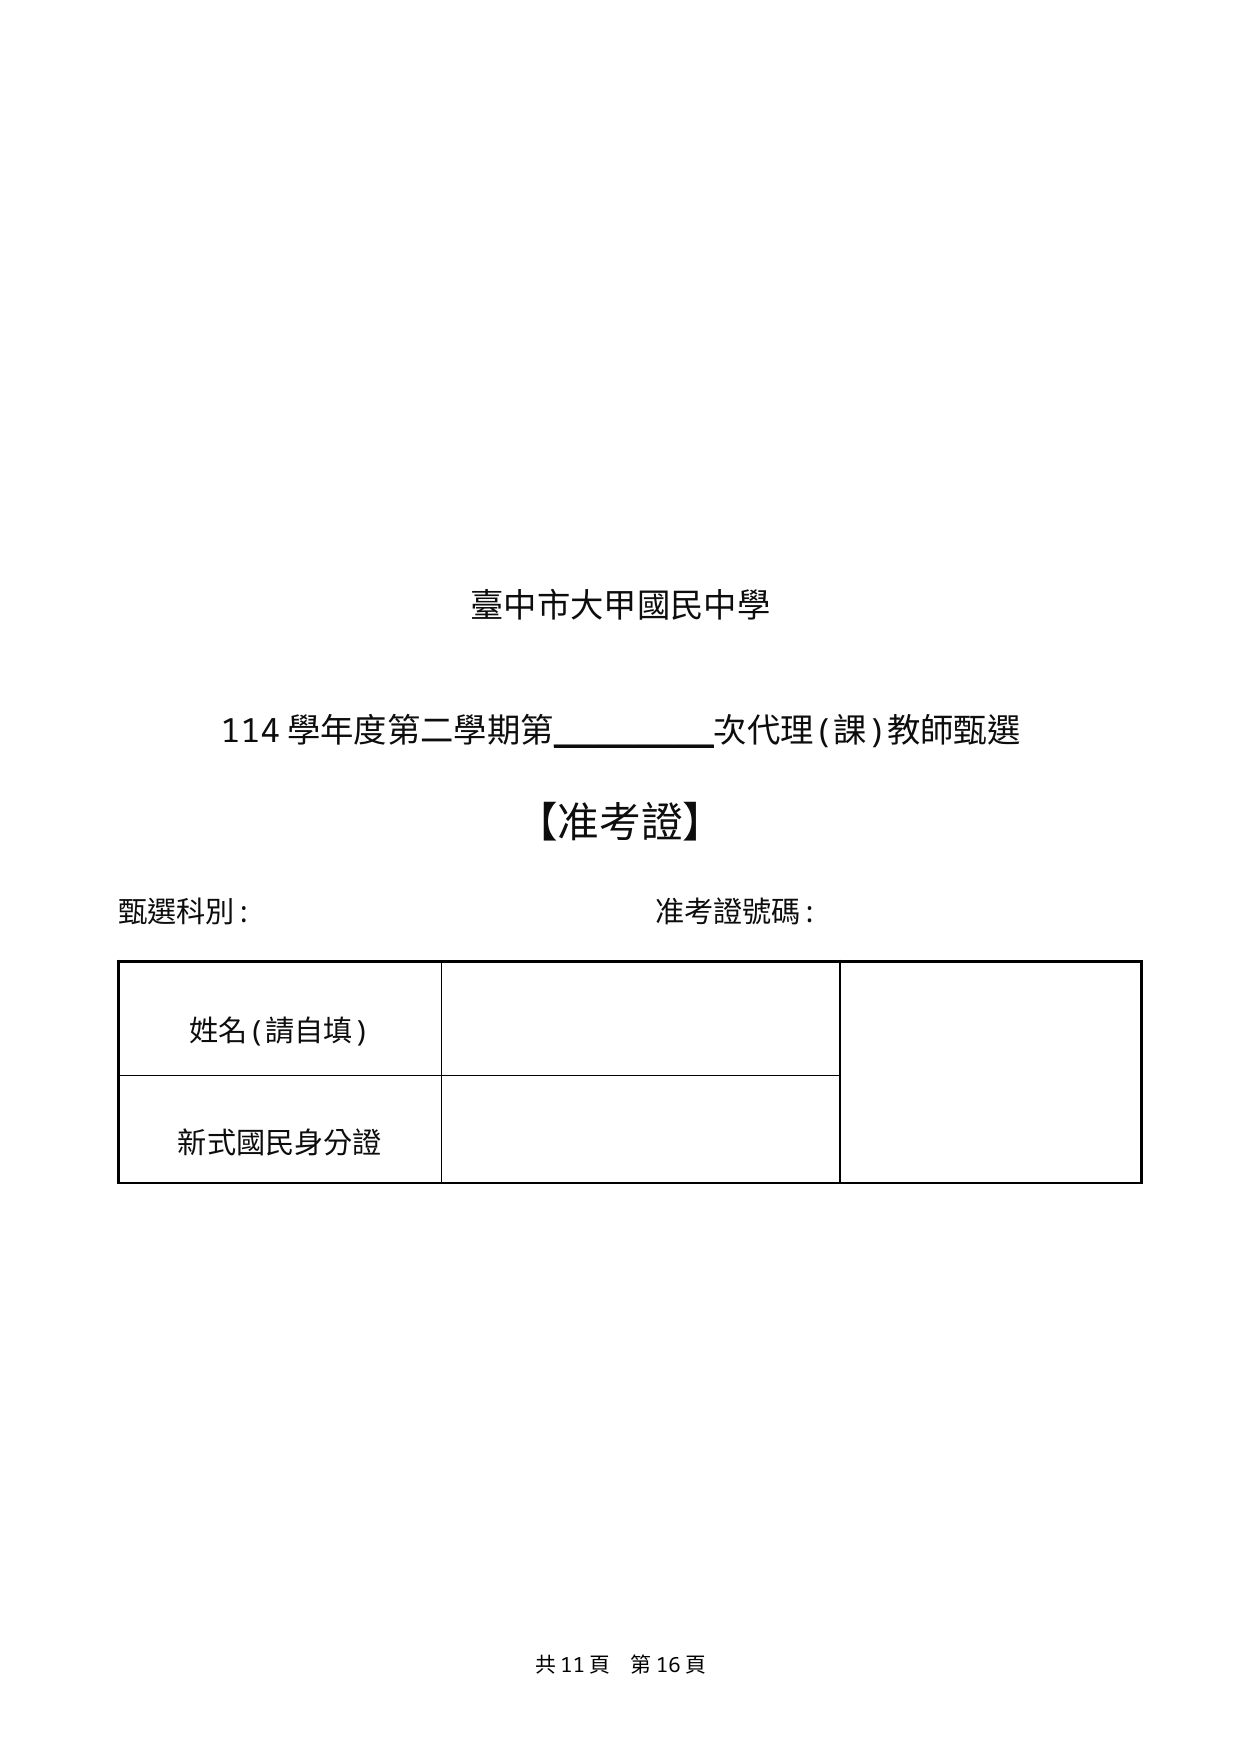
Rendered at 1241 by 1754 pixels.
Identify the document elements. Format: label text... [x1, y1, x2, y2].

table_header [442, 963, 839, 1075]
text 114學年度第二學期第________次代理(課)教師甄選 [118, 686, 1122, 749]
table_cell 新式國民身分證 [120, 1076, 441, 1182]
text 【准考證】 [118, 777, 1122, 840]
text 甄選科別: 准考證號碼: [118, 868, 1122, 931]
table_header [841, 963, 1140, 1182]
table_cell [442, 1076, 839, 1182]
text 臺中市大甲國民中學 [118, 561, 1122, 624]
table_header 姓名(請自填) [120, 963, 441, 1075]
